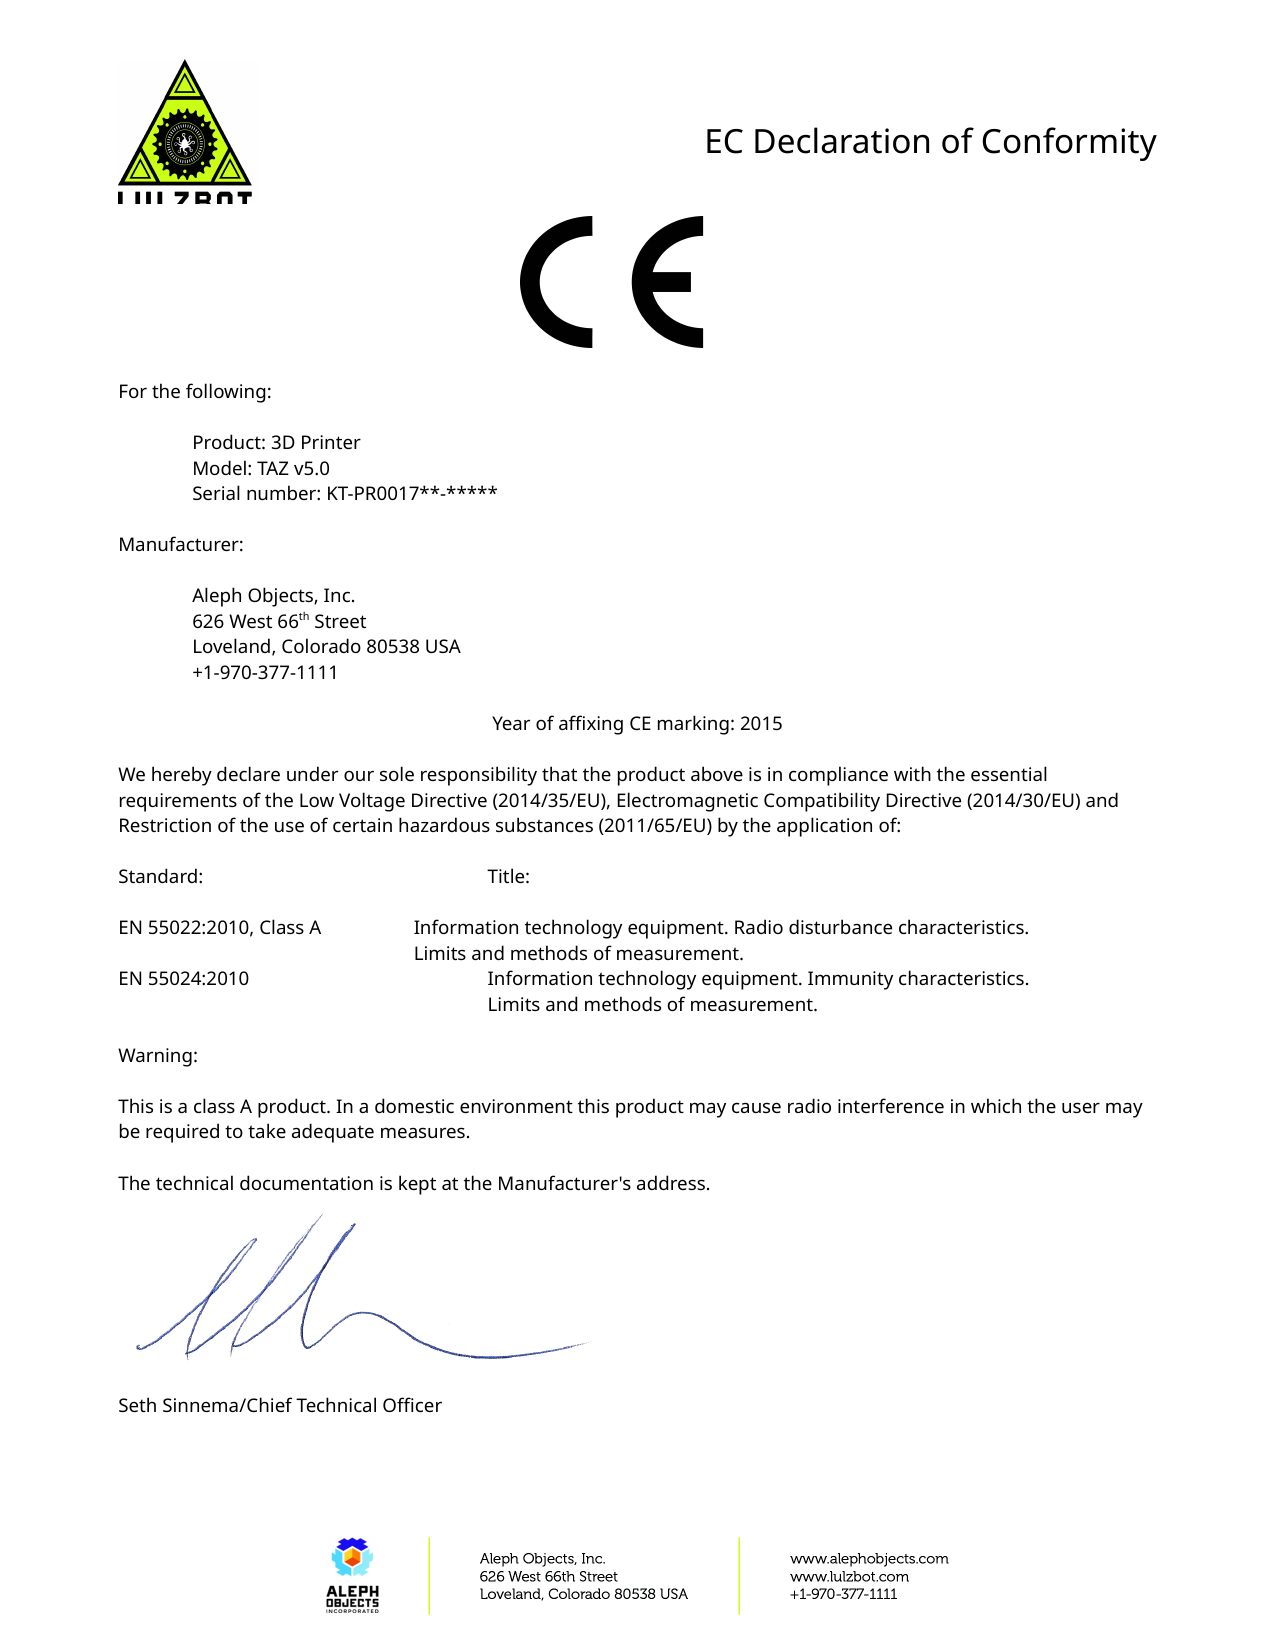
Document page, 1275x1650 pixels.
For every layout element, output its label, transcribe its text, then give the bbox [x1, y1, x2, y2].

text For the following: [118, 379, 1157, 404]
text +1-970-377-1111 [118, 659, 1157, 685]
text Serial number: KT-PR0017**-***** [118, 481, 1157, 506]
picture [520, 216, 704, 348]
picture [111, 1197, 605, 1367]
text Warning: This is a class A product. In a domestic environment this product may cause radio interference in which the user may be required to take adequate measures. [118, 1042, 1157, 1144]
text Limits and methods of measurement. [118, 991, 1157, 1017]
text Year of affixing CE marking: 2015 [118, 710, 1157, 736]
text Manufacturer: [118, 532, 1157, 557]
text Model: TAZ v5.0 [118, 455, 1157, 481]
text Seth Sinnema/Chief Technical Officer [118, 1392, 1157, 1417]
picture [0, 1500, 1275, 1650]
text Product: 3D Printer [118, 430, 1157, 455]
text The technical documentation is kept at the Manufacturer's address. [118, 1170, 1157, 1195]
text Loveland, Colorado 80538 USA [118, 634, 1157, 659]
picture [118, 59, 258, 204]
text Aleph Objects, Inc. [118, 583, 1157, 608]
text EN 55022:2010, Class A Information technology equipment. Radio disturbance characteristics. Limits and methods of measurement. [118, 914, 1157, 966]
text Standard: Title: [118, 863, 1157, 889]
text 626 West 66th Street [118, 608, 1157, 634]
text We hereby declare under our sole responsibility that the product above is in compliance with the essential requirements of the Low Voltage Directive (2014/35/EU), Electromagnetic Compatibility Directive (2014/30/EU) and Restriction of the use of certain hazardous substances (2011/65/EU) by the application of: [118, 761, 1157, 838]
text EN 55024:2010 Information technology equipment. Immunity characteristics. [118, 966, 1157, 991]
